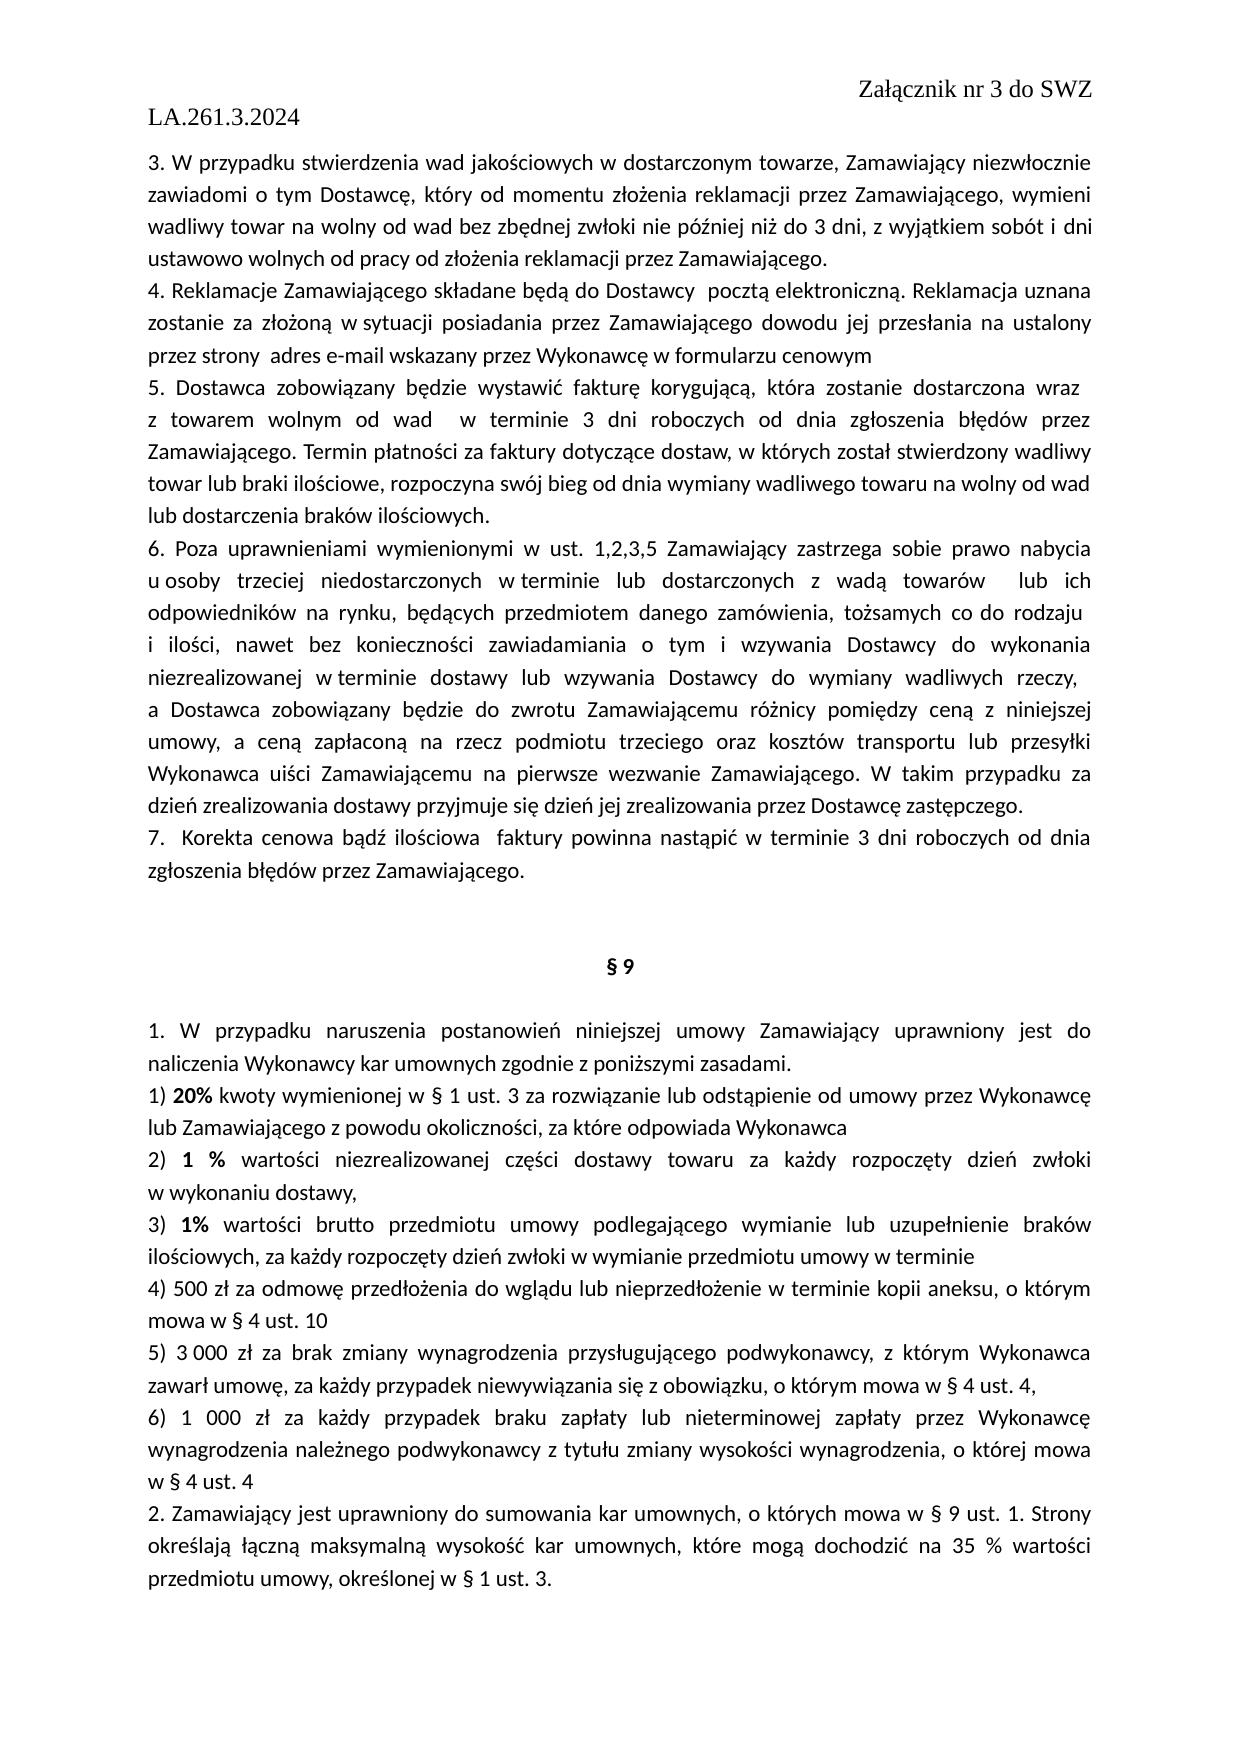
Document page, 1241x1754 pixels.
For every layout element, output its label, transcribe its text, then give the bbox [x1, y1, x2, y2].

text 2) 1 % wartości niezrealizowanej części dostawy towaru za każdy rozpoczęty dzień zwłoki w wykonaniu dostawy, [148, 1145, 1093, 1206]
text 1) 20% kwoty wymienionej w § 1 ust. 3 za rozwiązanie lub odstąpienie od umowy przez Wykonawcę lub Zamawiającego z powodu okoliczności, za które odpowiada Wykonawca [148, 1081, 1093, 1141]
text 5) 3 000 zł za brak zmiany wynagrodzenia przysługującego podwykonawcy, z którym Wykonawca zawarł umowę, za każdy przypadek niewywiązania się z obowiązku, o którym mowa w § 4 ust. 4, [148, 1338, 1093, 1399]
text 6) 1 000 zł za każdy przypadek braku zapłaty lub nieterminowej zapłaty przez Wykonawcę wynagrodzenia należnego podwykonawcy z tytułu zmiany wysokości wynagrodzenia, o której mowa w § 4 ust. 4 [148, 1403, 1093, 1495]
text § 9 [148, 952, 1093, 980]
text 7. Korekta cenowa bądź ilościowa faktury powinna nastąpić w terminie 3 dni roboczych od dnia zgłoszenia błędów przez Zamawiającego. [148, 823, 1093, 884]
text 3. W przypadku stwierdzenia wad jakościowych w dostarczonym towarze, Zamawiający niezwłocznie zawiadomi o tym Dostawcę, który od momentu złożenia reklamacji przez Zamawiającego, wymieni wadliwy towar na wolny od wad bez zbędnej zwłoki nie później niż do 3 dni, z wyjątkiem sobót i dni ustawowo wolnych od pracy od złożenia reklamacji przez Zamawiającego. [148, 148, 1093, 272]
text 1. W przypadku naruszenia postanowień niniejszej umowy Zamawiający uprawniony jest do naliczenia Wykonawcy kar umownych zgodnie z poniższymi zasadami. [148, 1017, 1093, 1077]
text 4) 500 zł za odmowę przedłożenia do wglądu lub nieprzedłożenie w terminie kopii aneksu, o którym mowa w § 4 ust. 10 [148, 1274, 1093, 1334]
text 2. Zamawiający jest uprawniony do sumowania kar umownych, o których mowa w § 9 ust. 1. Strony określają łączną maksymalną wysokość kar umownych, które mogą dochodzić na 35 % wartości przedmiotu umowy, określonej w § 1 ust. 3. [148, 1499, 1093, 1592]
text 5. Dostawca zobowiązany będzie wystawić fakturę korygującą, która zostanie dostarczona wraz z towarem wolnym od wad w terminie 3 dni roboczych od dnia zgłoszenia błędów przez Zamawiającego. Termin płatności za faktury dotyczące dostaw, w których został stwierdzony wadliwy towar lub braki ilościowe, rozpoczyna swój bieg od dnia wymiany wadliwego towaru na wolny od wad lub dostarczenia braków ilościowych. [148, 373, 1093, 530]
text 6. Poza uprawnieniami wymienionymi w ust. 1,2,3,5 Zamawiający zastrzega sobie prawo nabycia u osoby trzeciej niedostarczonych w terminie lub dostarczonych z wadą towarów lub ich odpowiedników na rynku, będących przedmiotem danego zamówienia, tożsamych co do rodzaju i ilości, nawet bez konieczności zawiadamiania o tym i wzywania Dostawcy do wykonania niezrealizowanej w terminie dostawy lub wzywania Dostawcy do wymiany wadliwych rzeczy, a Dostawca zobowiązany będzie do zwrotu Zamawiającemu różnicy pomiędzy ceną z niniejszej umowy, a ceną zapłaconą na rzecz podmiotu trzeciego oraz kosztów transportu lub przesyłki Wykonawca uiści Zamawiającemu na pierwsze wezwanie Zamawiającego. W takim przypadku za dzień zrealizowania dostawy przyjmuje się dzień jej zrealizowania przez Dostawcę zastępczego. [148, 534, 1093, 819]
text 3) 1% wartości brutto przedmiotu umowy podlegającego wymianie lub uzupełnienie braków ilościowych, za każdy rozpoczęty dzień zwłoki w wymianie przedmiotu umowy w terminie [148, 1210, 1093, 1270]
text 4. Reklamacje Zamawiającego składane będą do Dostawcy pocztą elektroniczną. Reklamacja uznana zostanie za złożoną w sytuacji posiadania przez Zamawiającego dowodu jej przesłania na ustalony przez strony adres e-mail wskazany przez Wykonawcę w formularzu cenowym [148, 276, 1093, 369]
